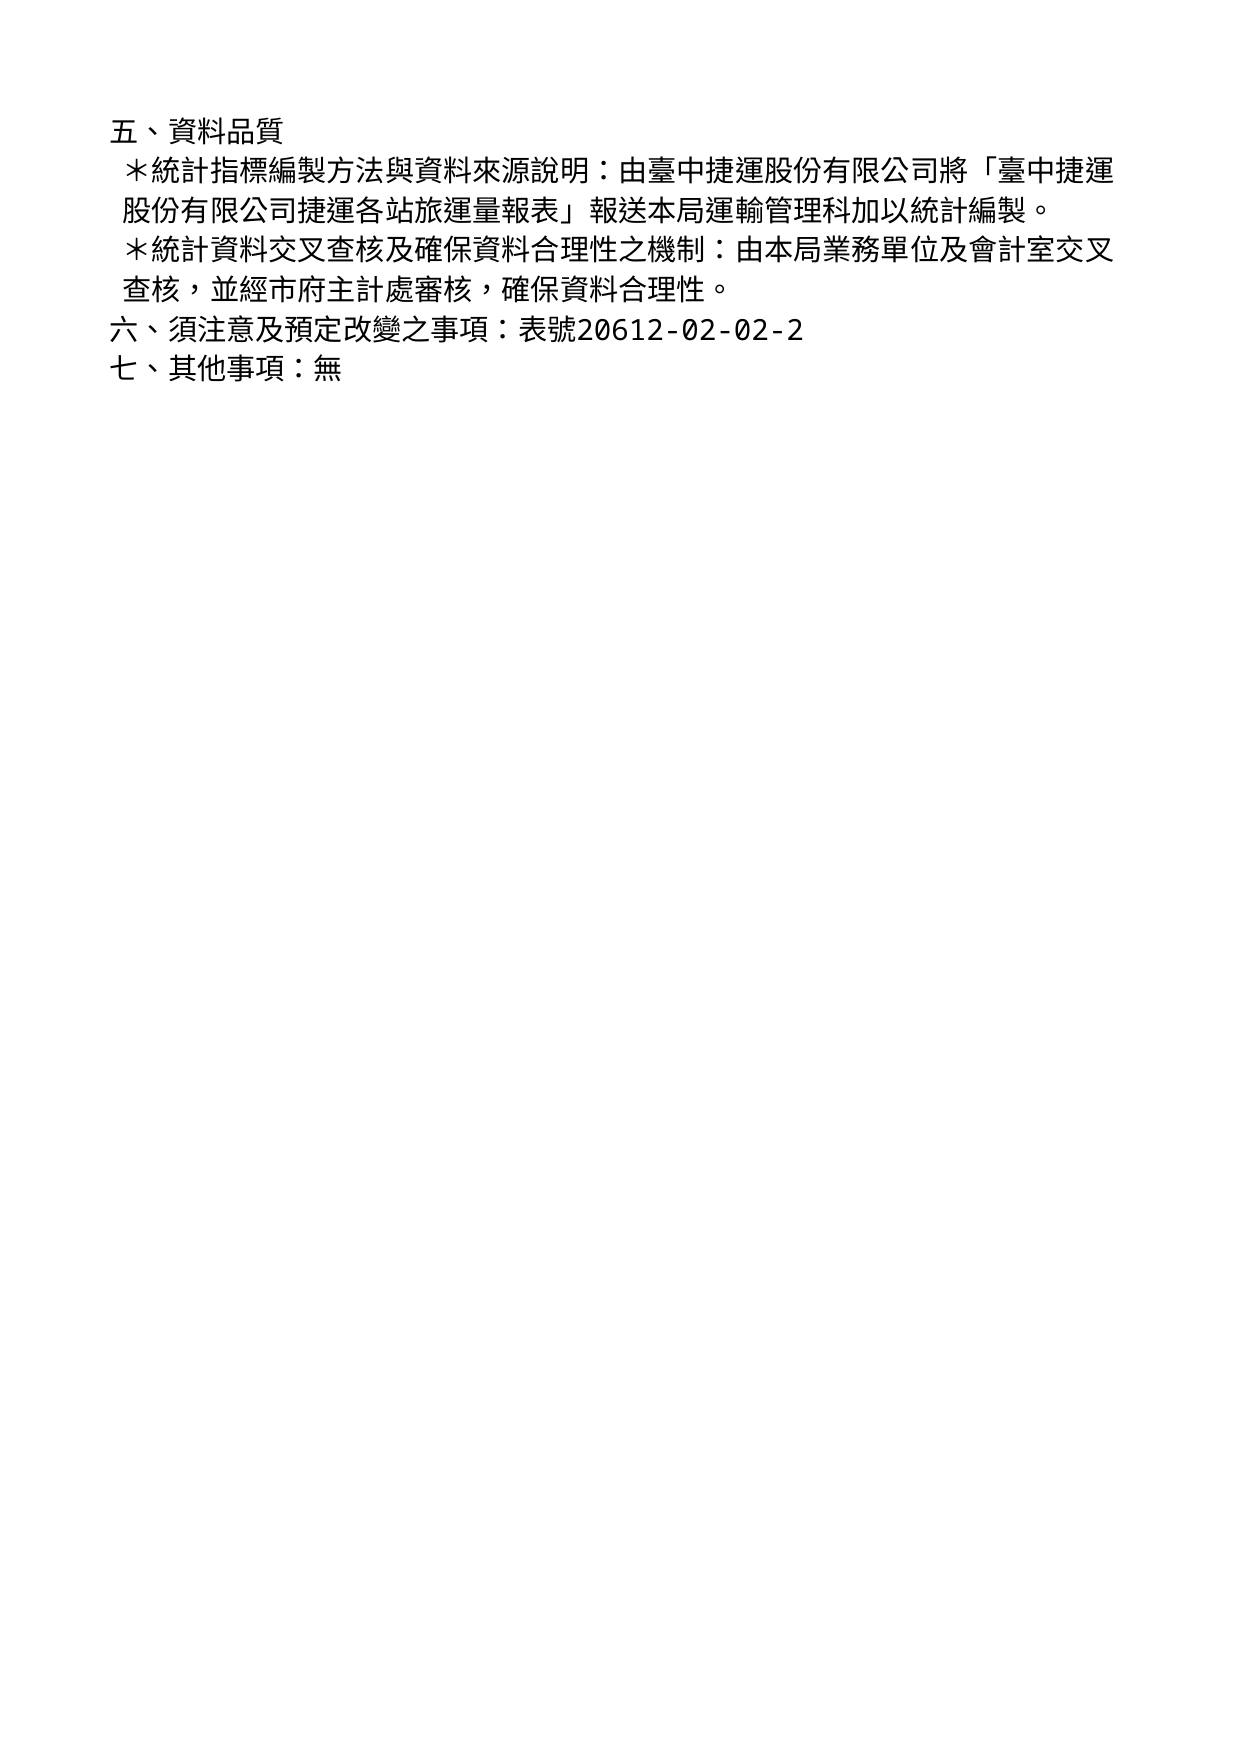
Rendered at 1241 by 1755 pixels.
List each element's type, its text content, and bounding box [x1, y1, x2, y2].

table_cell ＊統計指標編製方法與資料來源說明：由臺中捷運股份有限公司將「臺中捷運股份有限公司捷運各站旅運量報表」報送本局運輸管理科加以統計編製。 [89, 150, 1136, 229]
table_cell 七、其他事項：無 [89, 348, 1136, 387]
table_cell ＊統計資料交叉查核及確保資料合理性之機制：由本局業務單位及會計室交叉查核，並經市府主計處審核，確保資料合理性。 [89, 229, 1136, 308]
table_cell 五、資料品質 [89, 110, 1136, 150]
table_cell 六、須注意及預定改變之事項：表號20612-02-02-2 [89, 308, 1136, 348]
